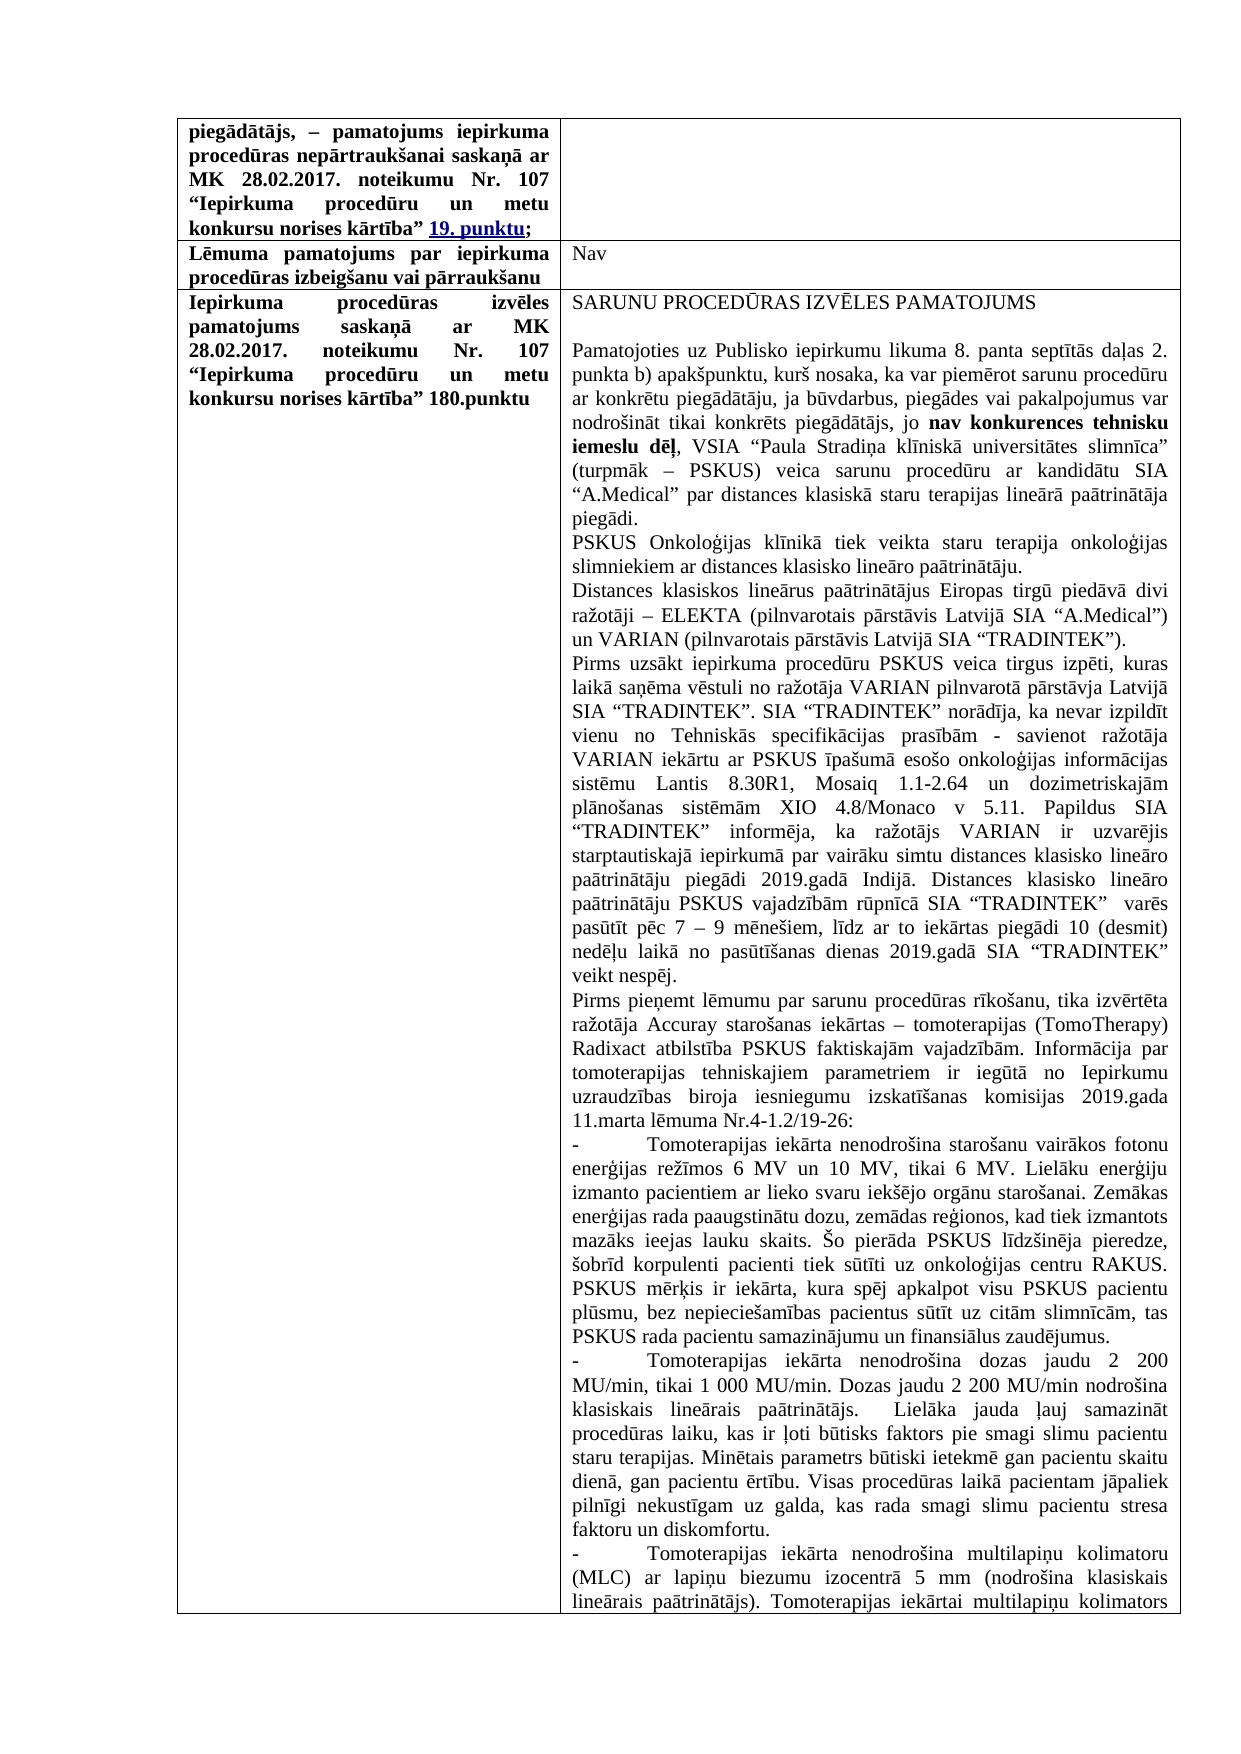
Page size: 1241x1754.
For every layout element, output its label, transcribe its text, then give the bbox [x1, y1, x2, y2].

table_cell Nav [561, 241, 1180, 289]
table_cell [561, 119, 1180, 239]
table_cell Lēmuma pamatojums par iepirkuma procedūras izbeigšanu vai pārraukšanu [178, 241, 560, 289]
table_cell SARUNU PROCEDŪRAS IZVĒLES PAMATOJUMS Pamatojoties uz Publisko iepirkumu likuma 8. panta septītās daļas 2. punkta b) apakšpunktu, kurš nosaka, ka var piemērot sarunu procedūru ar konkrētu piegādātāju, ja būvdarbus, piegādes vai pakalpojumus var nodrošināt tikai konkrēts piegādātājs, jo nav konkurences tehnisku iemeslu dēļ, VSIA “Paula Stradiņa klīniskā universitātes slimnīca” (turpmāk – PSKUS) veica sarunu procedūru ar kandidātu SIA “A.Medical” par distances klasiskā staru terapijas lineārā paātrinātāja piegādi. PSKUS Onkoloģijas klīnikā tiek veikta staru terapija onkoloģijas slimniekiem ar distances klasisko lineāro paātrinātāju. Distances klasiskos lineārus paātrinātājus Eiropas tirgū piedāvā divi ražotāji – ELEKTA (pilnvarotais pārstāvis Latvijā SIA “A.Medical”) un VARIAN (pilnvarotais pārstāvis Latvijā SIA “TRADINTEK”). Pirms uzsākt iepirkuma procedūru PSKUS veica tirgus izpēti, kuras laikā saņēma vēstuli no ražotāja VARIAN pilnvarotā pārstāvja Latvijā SIA “TRADINTEK”. SIA “TRADINTEK” norādīja, ka nevar izpildīt vienu no Tehniskās specifikācijas prasībām - savienot ražotāja VARIAN iekārtu ar PSKUS īpašumā esošo onkoloģijas informācijas sistēmu Lantis 8.30R1, Mosaiq 1.1-2.64 un dozimetriskajām plānošanas sistēmām XIO 4.8/Monaco v 5.11. Papildus SIA “TRADINTEK” informēja, ka ražotājs VARIAN ir uzvarējis starptautiskajā iepirkumā par vairāku simtu distances klasisko lineāro paātrinātāju piegādi 2019.gadā Indijā. Distances klasisko lineāro paātrinātāju PSKUS vajadzībām rūpnīcā SIA “TRADINTEK” varēs pasūtīt pēc 7 – 9 mēnešiem, līdz ar to iekārtas piegādi 10 (desmit) nedēļu laikā no pasūtīšanas dienas 2019.gadā SIA “TRADINTEK” veikt nespēj. Pirms pieņemt lēmumu par sarunu procedūras rīkošanu, tika izvērtēta ražotāja Accuray starošanas iekārtas – tomoterapijas (TomoTherapy) Radixact atbilstība PSKUS faktiskajām vajadzībām. Informācija par tomoterapijas tehniskajiem parametriem ir iegūtā no Iepirkumu uzraudzības biroja iesniegumu izskatīšanas komisijas 2019.gada 11.marta lēmuma Nr.4-1.2/19-26: - Tomoterapijas iekārta nenodrošina starošanu vairākos fotonu enerģijas režīmos 6 MV un 10 MV, tikai 6 MV. Lielāku enerģiju izmanto pacientiem ar lieko svaru iekšējo orgānu starošanai. Zemākas enerģijas rada paaugstinātu dozu, zemādas reģionos, kad tiek izmantots mazāks ieejas lauku skaits. Šo pierāda PSKUS līdzšinēja pieredze, šobrīd korpulenti pacienti tiek sūtīti uz onkoloģijas centru RAKUS. PSKUS mērķis ir iekārta, kura spēj apkalpot visu PSKUS pacientu plūsmu, bez nepieciešamības pacientus sūtīt uz citām slimnīcām, tas PSKUS rada pacientu samazinājumu un finansiālus zaudējumus. - Tomoterapijas iekārta nenodrošina dozas jaudu 2 200 MU/min, tikai 1 000 MU/min. Dozas jaudu 2 200 MU/min nodrošina klasiskais lineārais paātrinātājs. Lielāka jauda ļauj samazināt procedūras laiku, kas ir ļoti būtisks faktors pie smagi slimu pacientu staru terapijas. Minētais parametrs būtiski ietekmē gan pacientu skaitu dienā, gan pacientu ērtību. Visas procedūras laikā pacientam jāpaliek pilnīgi nekustīgam uz galda, kas rada smagi slimu pacientu stresa faktoru un diskomfortu. - Tomoterapijas iekārta nenodrošina multilapiņu kolimatoru (MLC) ar lapiņu biezumu izocentrā 5 mm (nodrošina klasiskais lineārais paātrinātājs). Tomoterapijas iekārtai multilapiņu kolimators [561, 290, 1180, 1613]
table_cell Iepirkuma procedūras izvēles pamatojums saskaņā ar MK 28.02.2017. noteikumu Nr. 107 “Iepirkuma procedūru un metu konkursu norises kārtība” 180.punktu [178, 290, 560, 1613]
table_cell piegādātājs, – pamatojums iepirkuma procedūras nepārtraukšanai saskaņā ar MK 28.02.2017. noteikumu Nr. 107 “Iepirkuma procedūru un metu konkursu norises kārtība” 19. punktu; [178, 119, 560, 239]
